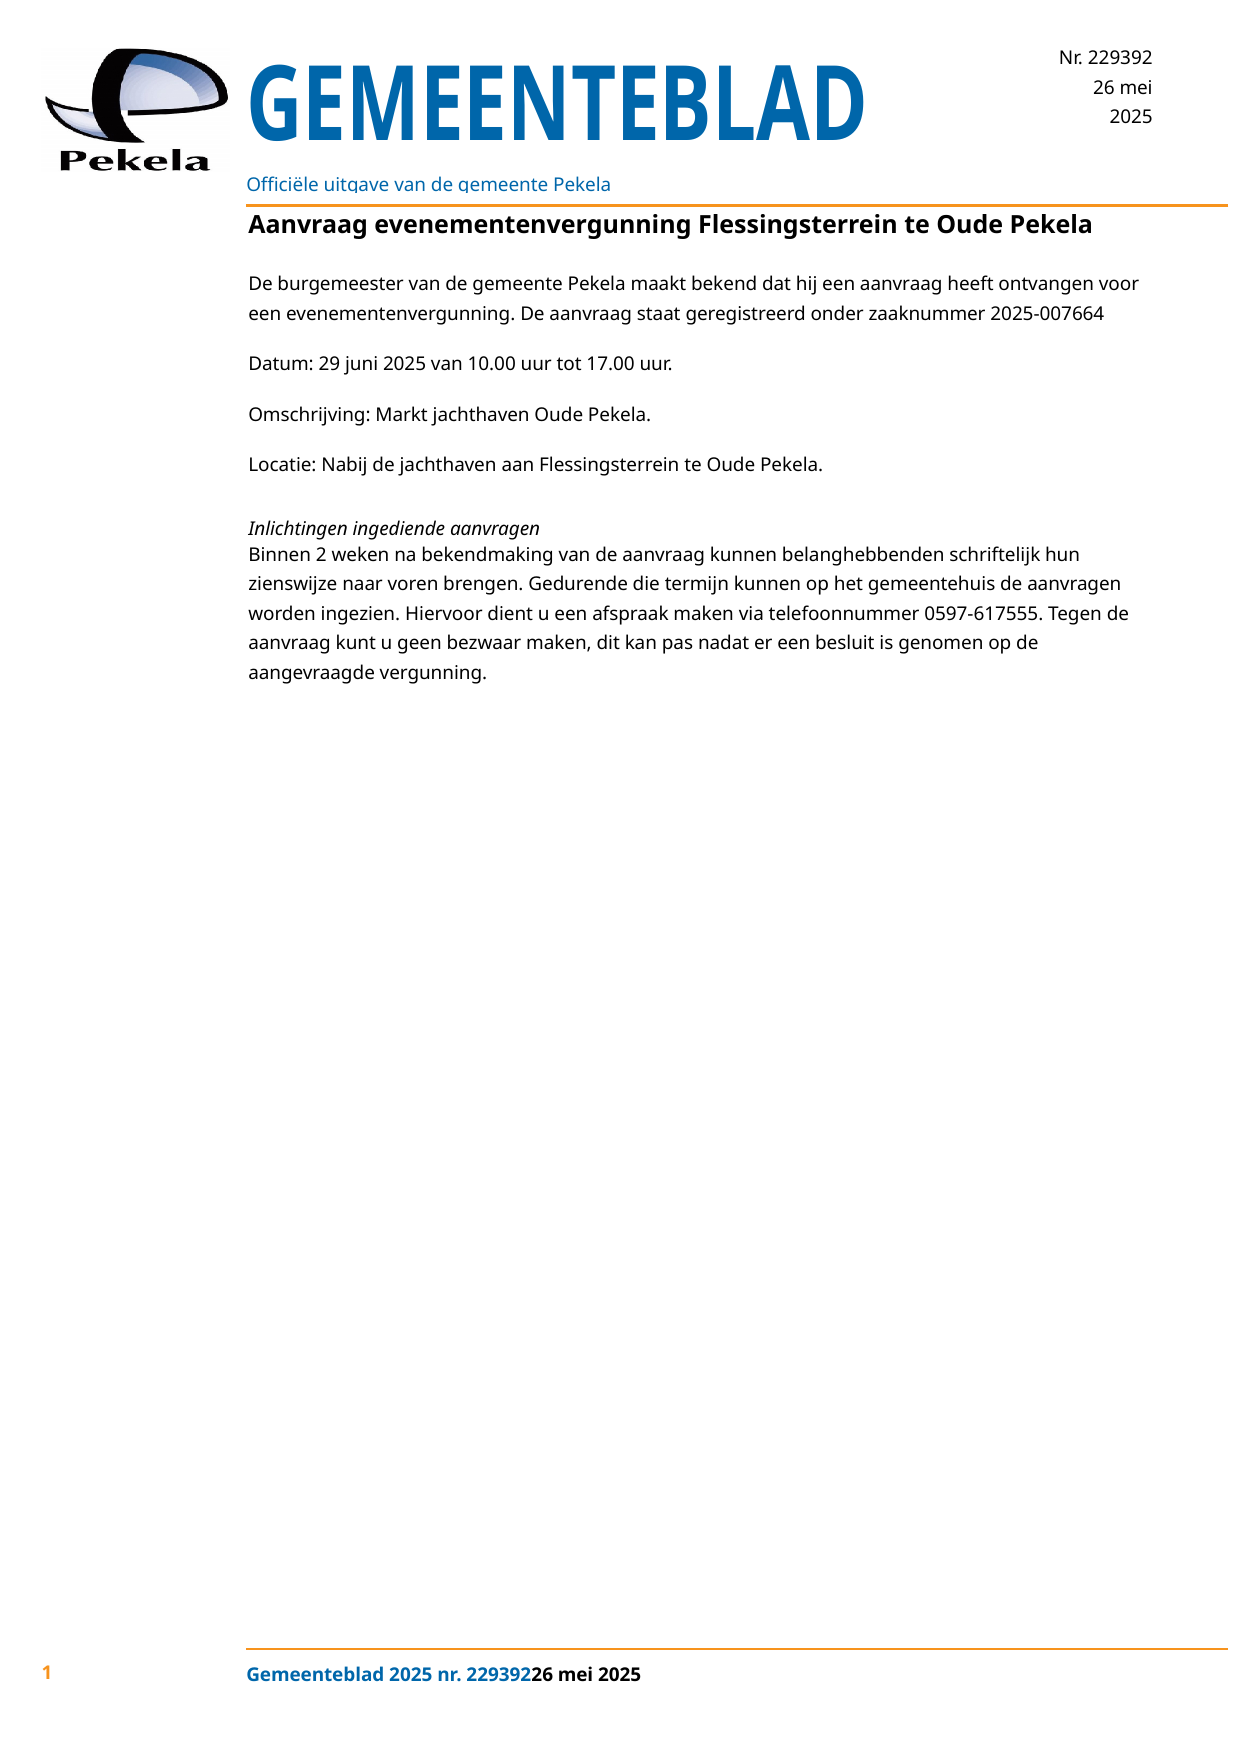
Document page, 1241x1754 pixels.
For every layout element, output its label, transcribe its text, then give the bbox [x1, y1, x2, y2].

text Binnen 2 weken na bekendmaking van de aanvraag kunnen belanghebbenden schriftelijk hun zienswijze naar voren brengen. Gedurende die termijn kunnen op het gemeentehuis de aanvragen worden ingezien. Hiervoor dient u een afspraak maken via telefoonnummer 0597-617555. Tegen de aanvraag kunt u geen bezwaar maken, dit kan pas nadat er een besluit is genomen op de aangevraagde vergunning. [248, 541, 1152, 685]
text Omschrijving: Markt jachthaven Oude Pekela. [248, 401, 1152, 426]
text Datum: 29 juni 2025 van 10.00 uur tot 17.00 uur. [248, 350, 1152, 376]
text De burgemeester van de gemeente Pekela maakt bekend dat hij een aanvraag heeft ontvangen voor een evenementenvergunning. De aanvraag staat geregistreerd onder zaaknummer 2025-007664 [248, 270, 1152, 326]
text Locatie: Nabij de jachthaven aan Flessingsterrein te Oude Pekela. [248, 451, 1152, 477]
text Aanvraag evenementenvergunning Flessingsterrein te Oude Pekela [248, 207, 1152, 241]
picture [41, 47, 231, 172]
text Inlichtingen ingediende aanvragen [248, 515, 1152, 541]
